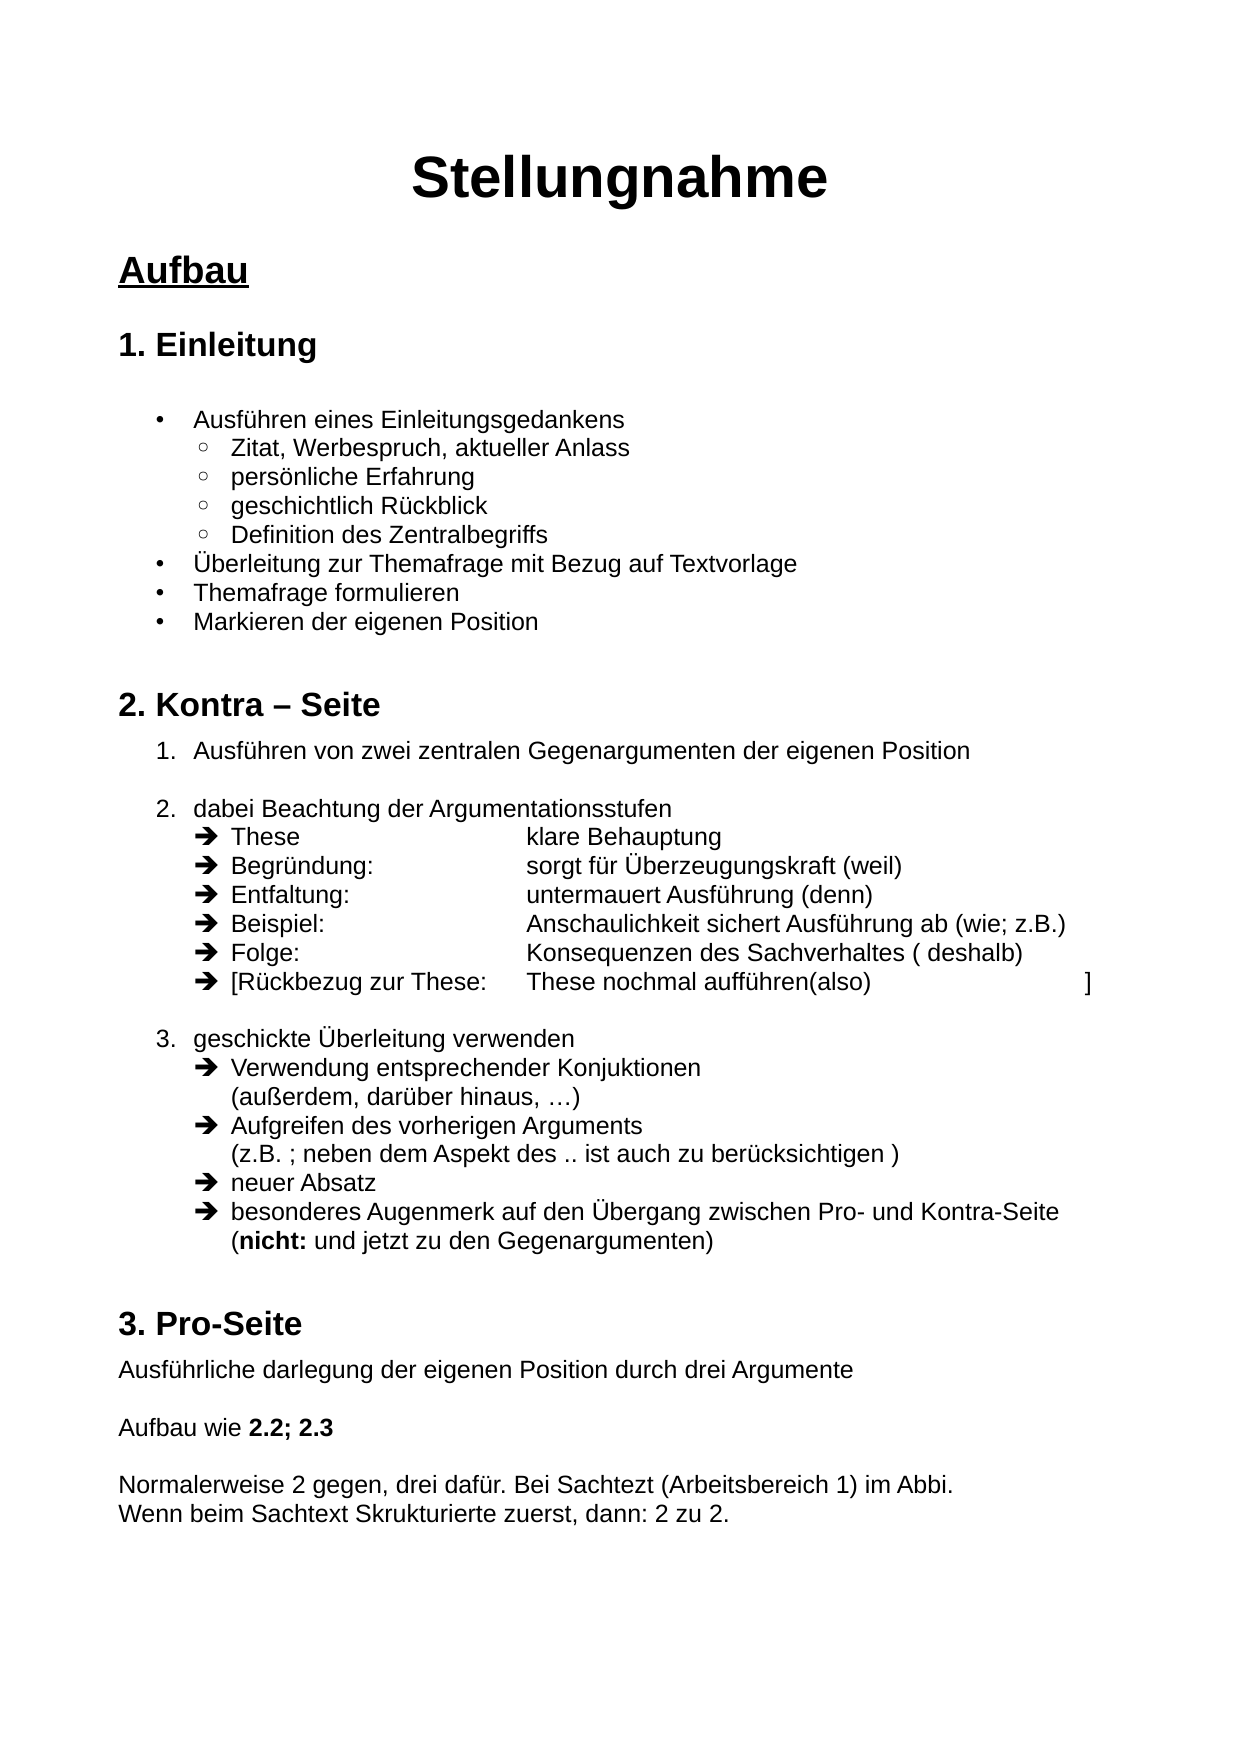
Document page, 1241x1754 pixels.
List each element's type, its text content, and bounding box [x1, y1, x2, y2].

list Entfaltung: untermauert Ausführung (denn) [193, 880, 1122, 909]
list besonderes Augenmerk auf den Übergang zwischen Pro- und Kontra-Seite [193, 1197, 1122, 1226]
list Markieren der eigenen Position [156, 607, 1122, 635]
list dabei Beachtung der Argumentationsstufen [156, 794, 1122, 822]
text Normalerweise 2 gegen, drei dafür. Bei Sachtezt (Arbeitsbereich 1) im Abbi. [118, 1470, 1122, 1499]
text Ausführliche darlegung der eigenen Position durch drei Argumente [118, 1355, 1122, 1384]
list Beispiel: Anschaulichkeit sichert Ausführung ab (wie; z.B.) [193, 909, 1122, 938]
subtitle 1. Einleitung [118, 325, 1122, 363]
list Folge: Konsequenzen des Sachverhaltes ( deshalb) [193, 938, 1122, 967]
list geschickte Überleitung verwenden [156, 1024, 1122, 1053]
list Begründung: sorgt für Überzeugungskraft (weil) [193, 851, 1122, 880]
list (außerdem, darüber hinaus, …) [193, 1082, 1122, 1111]
title Stellungnahme [118, 143, 1122, 210]
list [Rückbezug zur These: These nochmal aufführen(also) ] [193, 967, 1122, 996]
text Wenn beim Sachtext Skrukturierte zuerst, dann: 2 zu 2. [118, 1499, 1122, 1528]
subtitle Aufbau [118, 248, 1122, 291]
text Aufbau wie 2.2; 2.3 [118, 1413, 1122, 1442]
subtitle 3. Pro-Seite [118, 1304, 1122, 1343]
list (nicht: und jetzt zu den Gegenargumenten) [193, 1226, 1122, 1255]
list persönliche Erfahrung [193, 462, 1122, 491]
list Überleitung zur Themafrage mit Bezug auf Textvorlage [156, 549, 1122, 578]
list Definition des Zentralbegriffs [193, 520, 1122, 549]
list These klare Behauptung [193, 822, 1122, 851]
list neuer Absatz [193, 1168, 1122, 1197]
list Aufgreifen des vorherigen Arguments [193, 1111, 1122, 1139]
list (z.B. ; neben dem Aspekt des .. ist auch zu berücksichtigen ) [193, 1139, 1122, 1168]
list Zitat, Werbespruch, aktueller Anlass [193, 433, 1122, 462]
list Themafrage formulieren [156, 578, 1122, 607]
list Ausführen eines Einleitungsgedankens [156, 404, 1122, 433]
list geschichtlich Rückblick [193, 491, 1122, 520]
subtitle 2. Kontra – Seite [118, 685, 1122, 724]
list Ausführen von zwei zentralen Gegenargumenten der eigenen Position [156, 736, 1122, 765]
list Verwendung entsprechender Konjuktionen [193, 1053, 1122, 1082]
